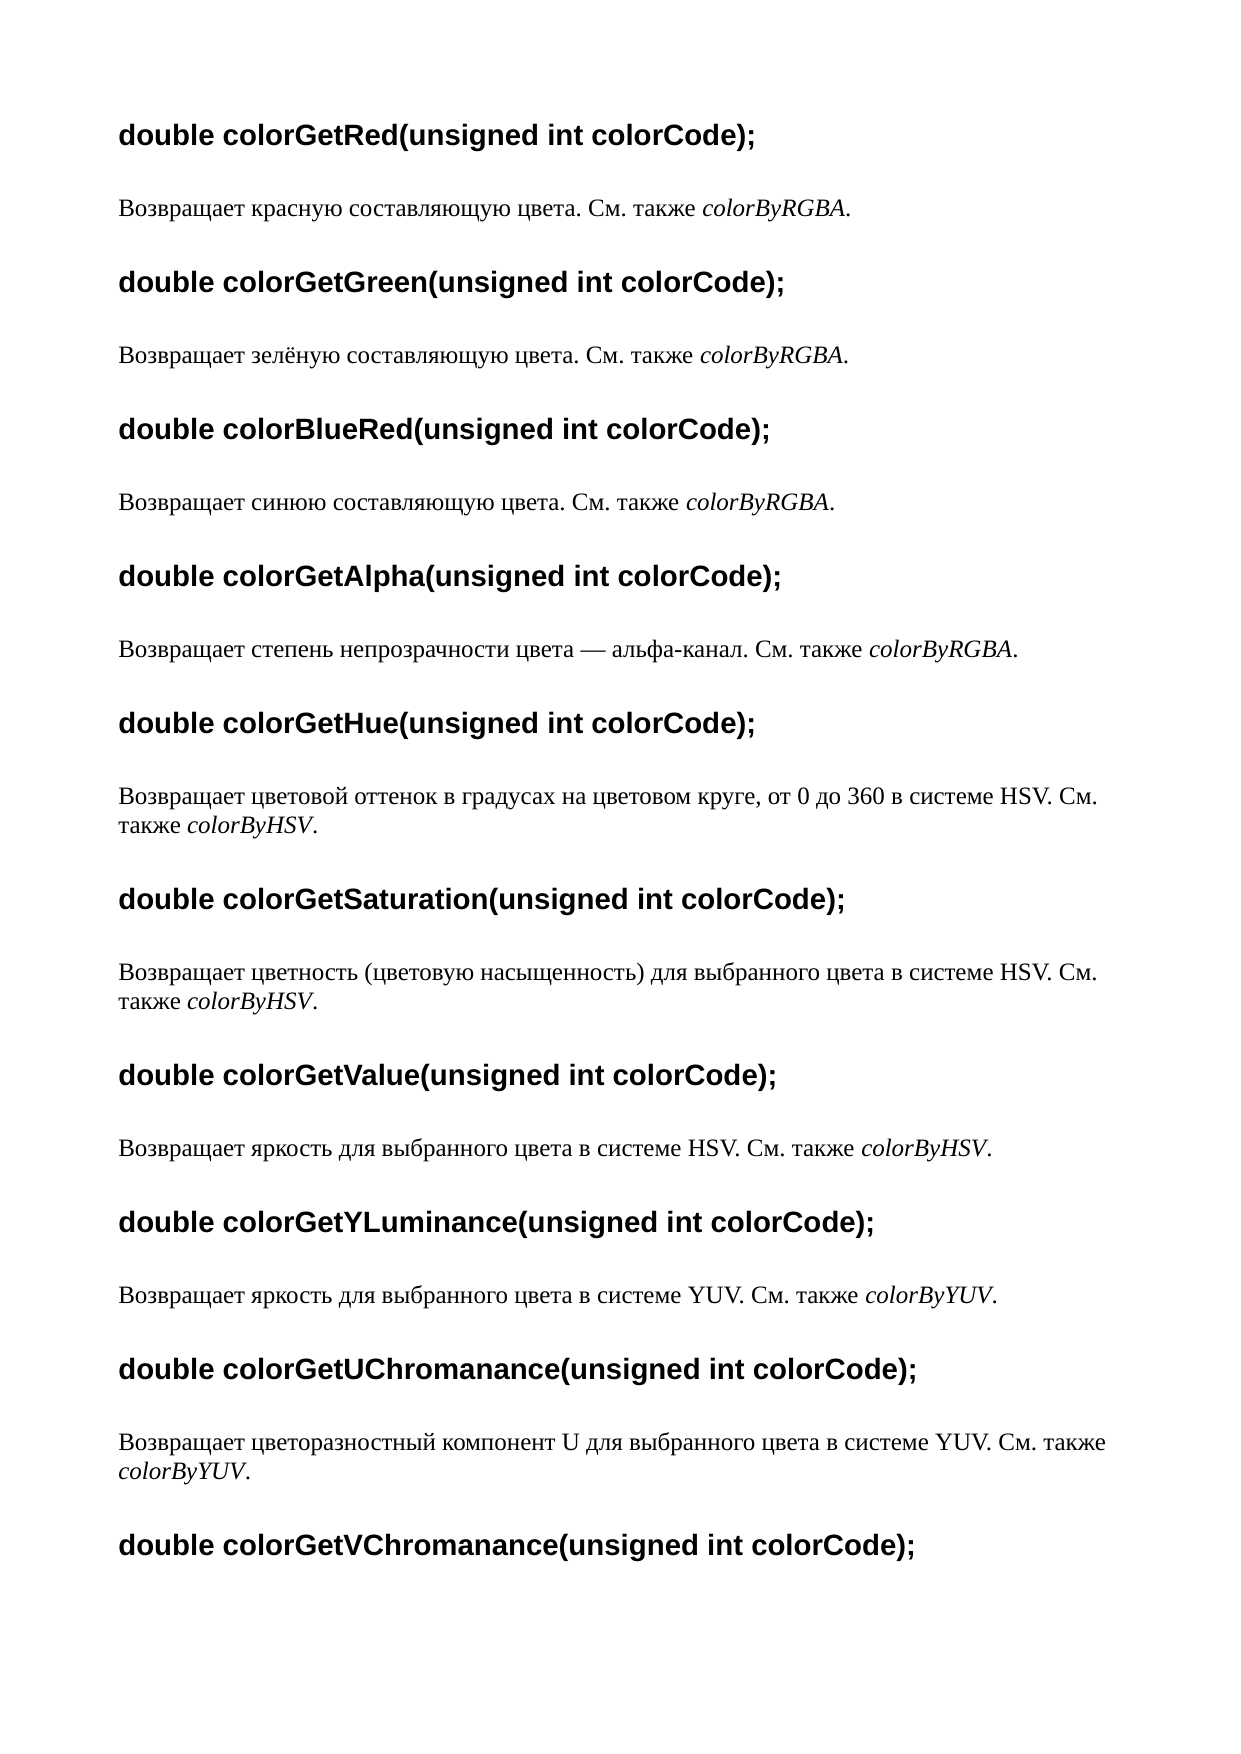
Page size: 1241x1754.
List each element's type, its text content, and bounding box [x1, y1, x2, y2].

subtitle double colorGetValue(unsigned int colorCode); [118, 1058, 1122, 1092]
text Возвращает красную составляющую цвета. См. также colorByRGBA. [118, 193, 1122, 222]
subtitle double colorGetYLuminance(unsigned int colorCode); [118, 1205, 1122, 1239]
text Возвращает цветоразностный компонент U для выбранного цвета в системе YUV. См. также colorByYUV. [118, 1427, 1122, 1485]
text Возвращает яркость для выбранного цвета в системе YUV. См. также colorByYUV. [118, 1280, 1122, 1309]
subtitle double colorGetVChromanance(unsigned int colorCode); [118, 1528, 1122, 1562]
text Возвращает цветовой оттенок в градусах на цветовом круге, от 0 до 360 в системе HSV. См. также colorByHSV. [118, 781, 1122, 839]
subtitle double colorGetRed(unsigned int colorCode); [118, 118, 1122, 152]
text Возвращает синюю составляющую цвета. См. также colorByRGBA. [118, 487, 1122, 516]
subtitle double colorGetHue(unsigned int colorCode); [118, 706, 1122, 740]
subtitle double colorGetAlpha(unsigned int colorCode); [118, 559, 1122, 593]
subtitle double colorGetUChromanance(unsigned int colorCode); [118, 1352, 1122, 1386]
subtitle double colorGetGreen(unsigned int colorCode); [118, 265, 1122, 299]
text Возвращает степень непрозрачности цвета — альфа-канал. См. также colorByRGBA. [118, 634, 1122, 663]
text Возвращает зелёную составляющую цвета. См. также colorByRGBA. [118, 340, 1122, 369]
subtitle double colorGetSaturation(unsigned int colorCode); [118, 882, 1122, 916]
subtitle double colorBlueRed(unsigned int colorCode); [118, 412, 1122, 446]
text Возвращает яркость для выбранного цвета в системе HSV. См. также colorByHSV. [118, 1133, 1122, 1162]
text Возвращает цветность (цветовую насыщенность) для выбранного цвета в системе HSV. См. также colorByHSV. [118, 957, 1122, 1015]
